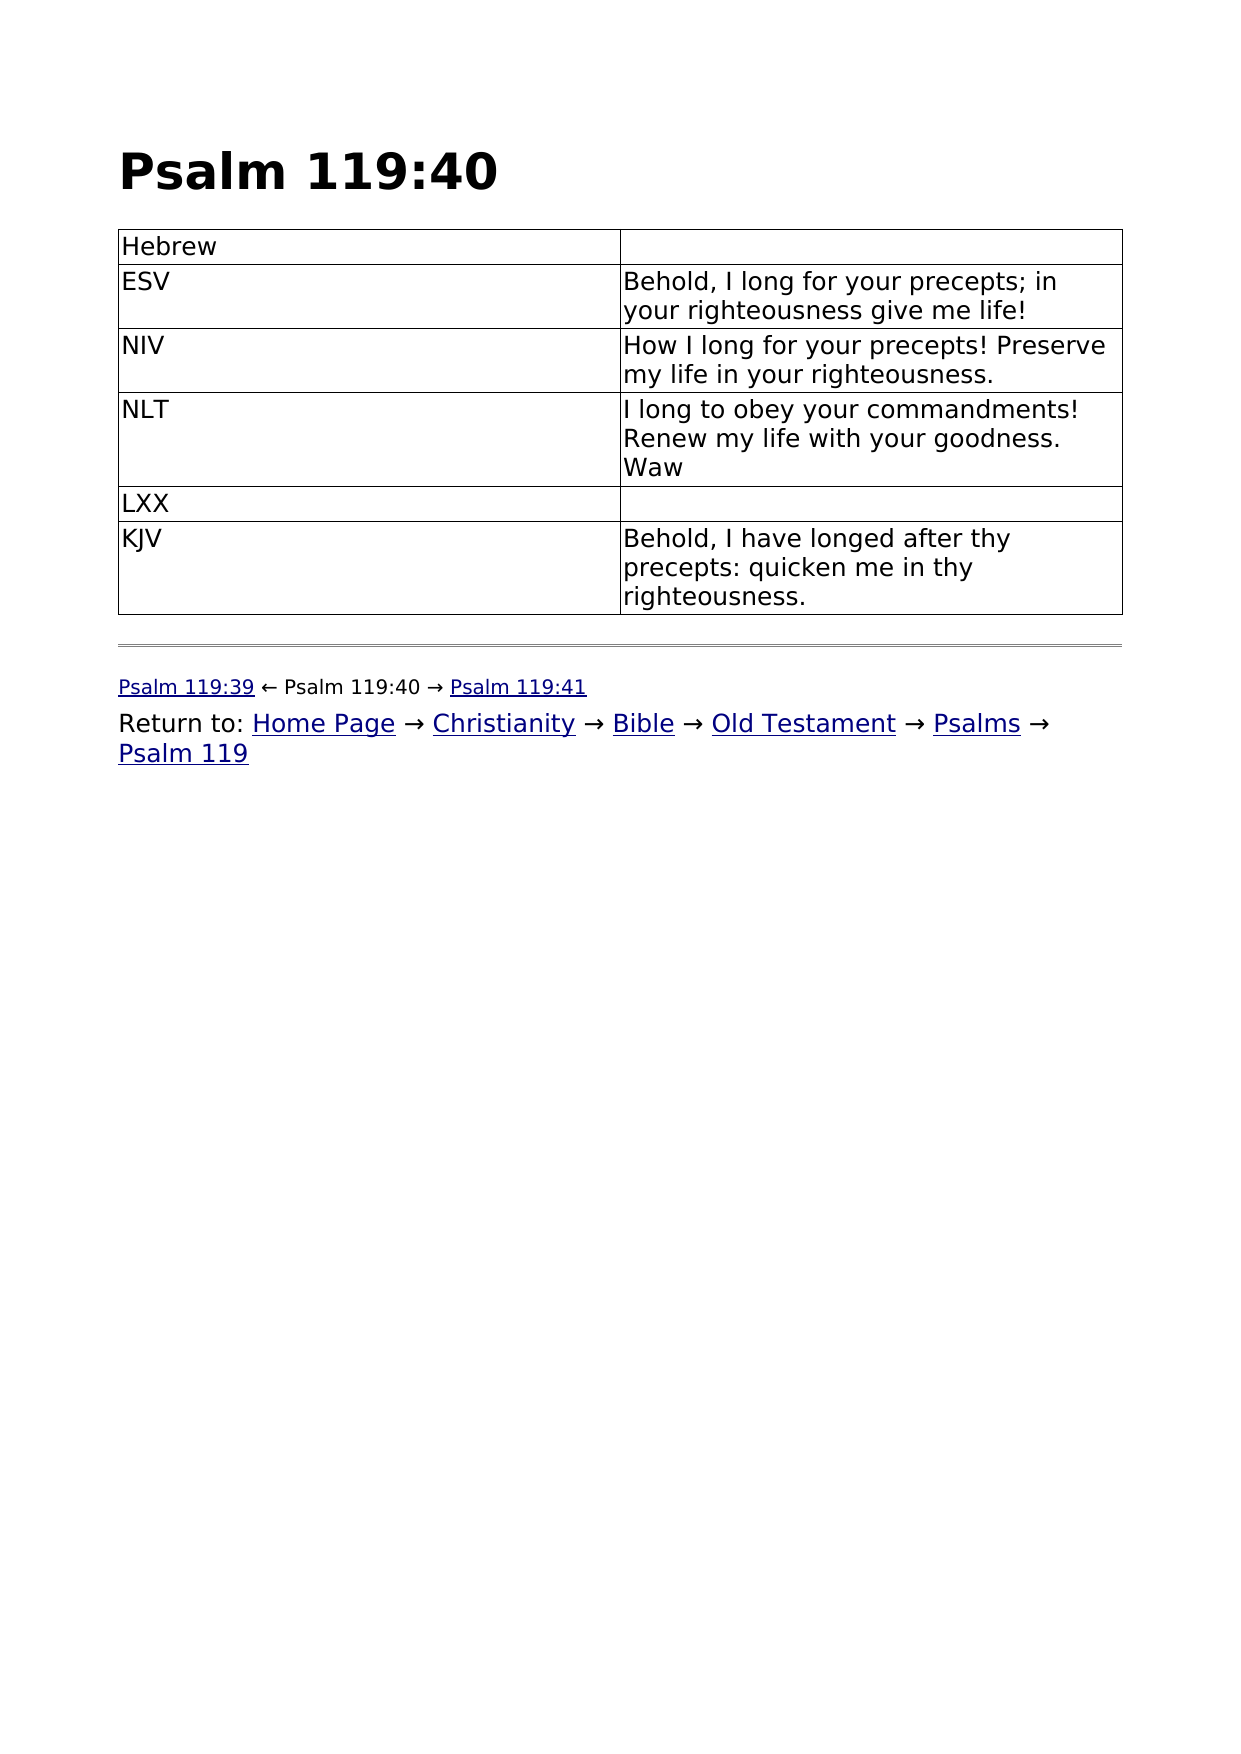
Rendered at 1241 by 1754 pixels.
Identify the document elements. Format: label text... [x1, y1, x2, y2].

table_cell Behold, I long for your precepts; in your righteousness give me life! [621, 265, 1122, 328]
subtitle Psalm 119:40 [118, 143, 1122, 201]
table_header [621, 230, 1122, 264]
table_header Hebrew [119, 230, 620, 264]
table_cell How I long for your precepts! Preserve my life in your righteousness. [621, 329, 1122, 392]
table_cell I long to obey your commandments! Renew my life with your goodness. Waw [621, 393, 1122, 486]
table_cell NLT [119, 393, 620, 486]
table_cell KJV [119, 522, 620, 614]
table_cell LXX [119, 487, 620, 521]
table_cell NIV [119, 329, 620, 392]
text Psalm 119:39 ← Psalm 119:40 → Psalm 119:41 [118, 676, 1122, 709]
table_cell Behold, I have longed after thy precepts: quicken me in thy righteousness. [621, 522, 1122, 614]
table_cell [621, 487, 1122, 521]
table_cell ESV [119, 265, 620, 328]
text Return to: Home Page → Christianity → Bible → Old Testament → Psalms → Psalm 119 [118, 709, 1122, 768]
